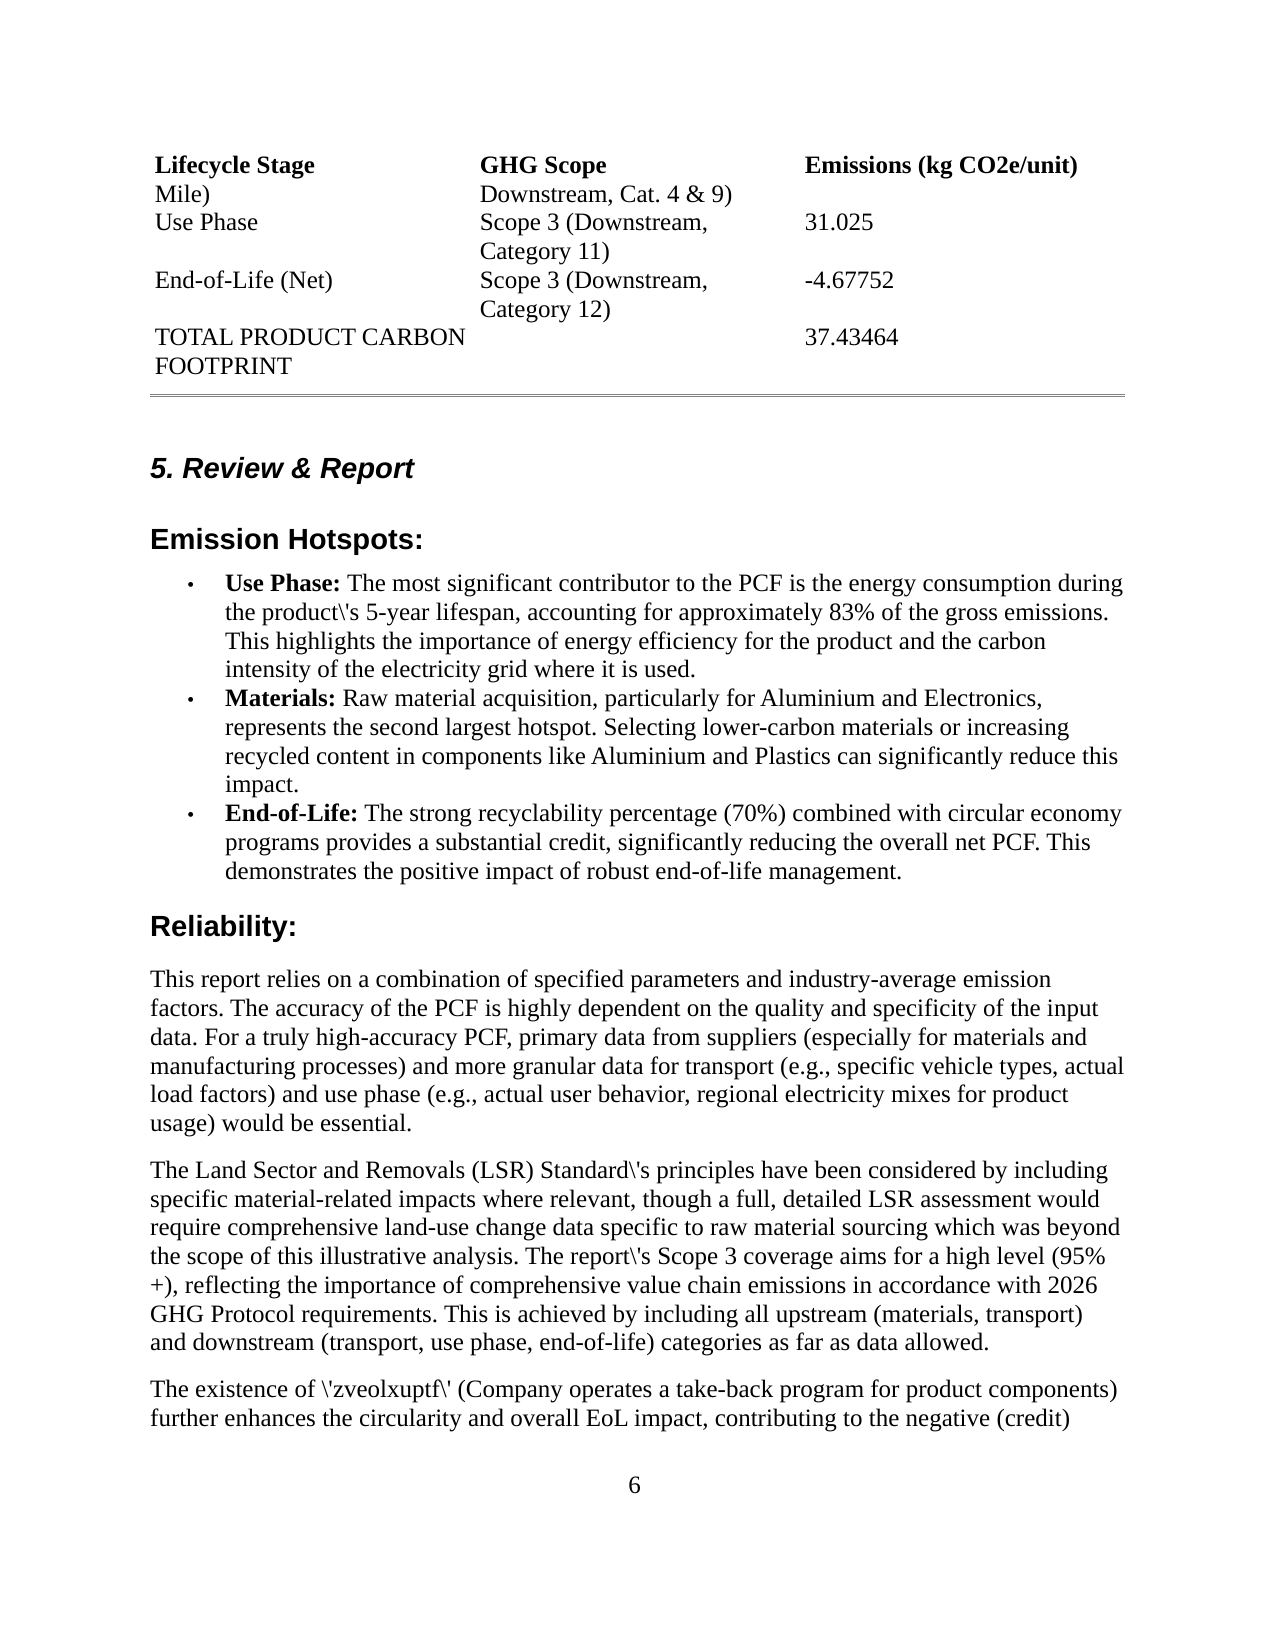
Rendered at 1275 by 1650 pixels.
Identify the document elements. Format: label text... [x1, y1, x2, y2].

table_cell Downstream, Cat. 4 & 9) [475, 179, 800, 207]
subtitle 5. Review & Report [150, 451, 1125, 485]
table_cell Scope 3 (Downstream, Category 11) [475, 208, 800, 265]
table_cell [475, 323, 800, 380]
table_header GHG Scope [475, 150, 800, 179]
table_cell Use Phase [150, 208, 475, 265]
text This report relies on a combination of specified parameters and industry-average emission factors. The accuracy of the PCF is highly dependent on the quality and specificity of the input data. For a truly high-accuracy PCF, primary data from suppliers (especially for materials and manufacturing processes) and more granular data for transport (e.g., specific vehicle types, actual load factors) and use phase (e.g., actual user behavior, regional electricity mixes for product usage) would be essential. [150, 964, 1125, 1137]
table_cell End-of-Life (Net) [150, 265, 475, 322]
table_cell 31.025 [800, 208, 1125, 265]
table_cell Scope 3 (Downstream, Category 12) [475, 265, 800, 322]
list Materials: Raw material acquisition, particularly for Aluminium and Electronics, represents the second largest hotspot. Selecting lower-carbon materials or increasing recycled content in components like Aluminium and Plastics can significantly reduce this impact. [187, 683, 1125, 798]
text The Land Sector and Removals (LSR) Standard\'s principles have been considered by including specific material-related impacts where relevant, though a full, detailed LSR assessment would require comprehensive land-use change data specific to raw material sourcing which was beyond the scope of this illustrative analysis. The report\'s Scope 3 coverage aims for a high level (95%+), reflecting the importance of comprehensive value chain emissions in accordance with 2026 GHG Protocol requirements. This is achieved by including all upstream (materials, transport) and downstream (transport, use phase, end-of-life) categories as far as data allowed. [150, 1155, 1125, 1356]
table_header Emissions (kg CO2e/unit) [800, 150, 1125, 179]
table_cell Mile) [150, 179, 475, 207]
list End-of-Life: The strong recyclability percentage (70%) combined with circular economy programs provides a substantial credit, significantly reducing the overall net PCF. This demonstrates the positive impact of robust end-of-life management. [187, 798, 1125, 884]
subtitle Emission Hotspots: [150, 522, 1125, 556]
subtitle Reliability: [150, 909, 1125, 943]
table_cell 37.43464 [800, 323, 1125, 380]
table_cell TOTAL PRODUCT CARBON FOOTPRINT [150, 323, 475, 380]
table_cell [800, 179, 1125, 207]
table_header Lifecycle Stage [150, 150, 475, 179]
text The existence of \'zveolxuptf\' (Company operates a take-back program for product components) further enhances the circularity and overall EoL impact, contributing to the negative (credit) [150, 1374, 1125, 1432]
table_cell -4.67752 [800, 265, 1125, 322]
list Use Phase: The most significant contributor to the PCF is the energy consumption during the product\'s 5-year lifespan, accounting for approximately 83% of the gross emissions. This highlights the importance of energy efficiency for the product and the carbon intensity of the electricity grid where it is used. [187, 568, 1125, 683]
